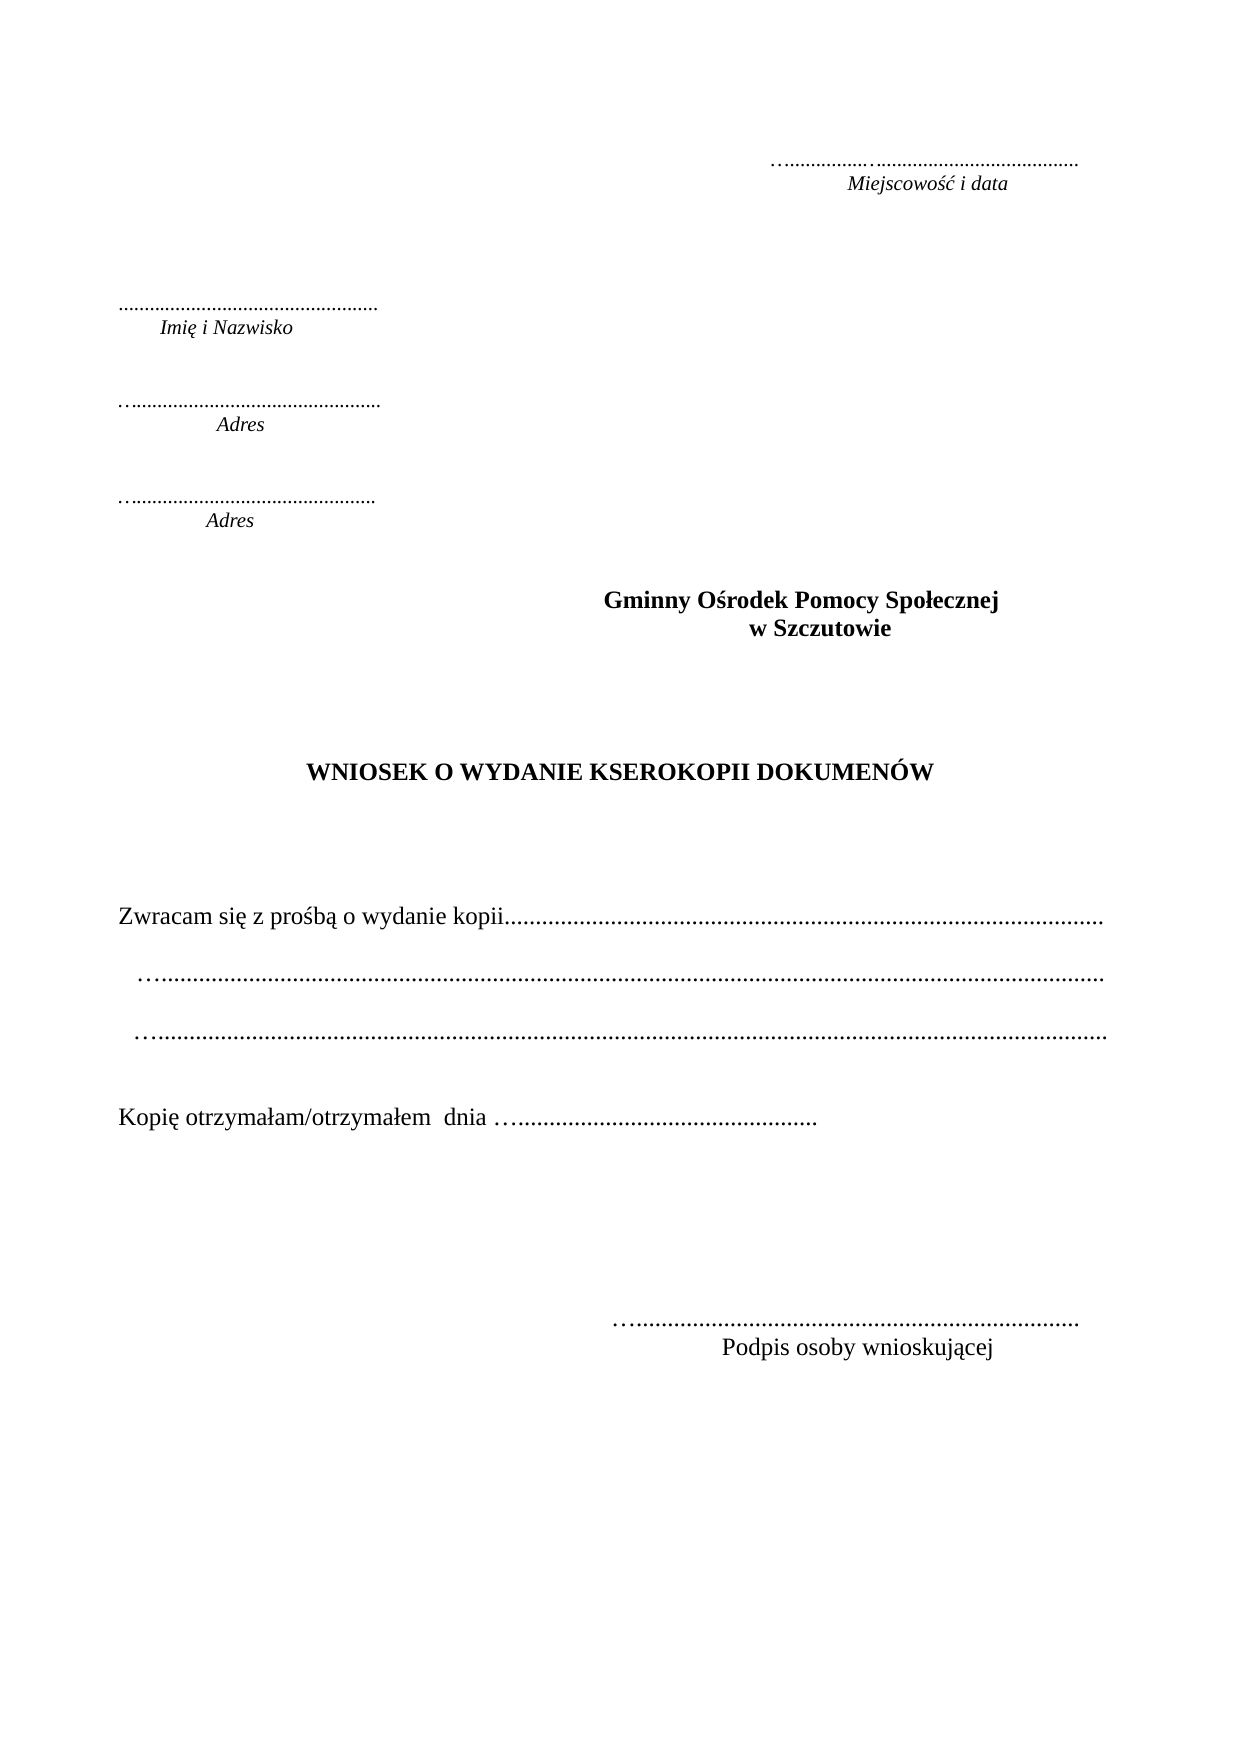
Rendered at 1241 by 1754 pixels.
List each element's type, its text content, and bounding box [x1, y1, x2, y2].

text Zwracam się z prośbą o wydanie kopii................................................................................................ [118, 901, 1122, 930]
text …....................................................................... Podpis osoby wnioskującej [118, 1303, 1122, 1361]
text …....................................................................................................................................................... [118, 958, 1122, 987]
text …........................................................................................................................................................ [118, 1016, 1122, 1045]
text WNIOSEK O WYDANIE KSEROKOPII DOKUMENÓW [118, 757, 1122, 786]
text …..............…...................................... Miejscowość i data [118, 147, 1122, 219]
text Kopię otrzymałam/otrzymałem dnia …................................................ [118, 1102, 1122, 1131]
text .................................................. Imię i Nazwisko [118, 291, 1122, 339]
text ….............................................. Adres [118, 484, 1122, 532]
text Gminny Ośrodek Pomocy Społecznej w Szczutowie [118, 585, 1122, 642]
text …............................................... Adres [118, 387, 1122, 460]
